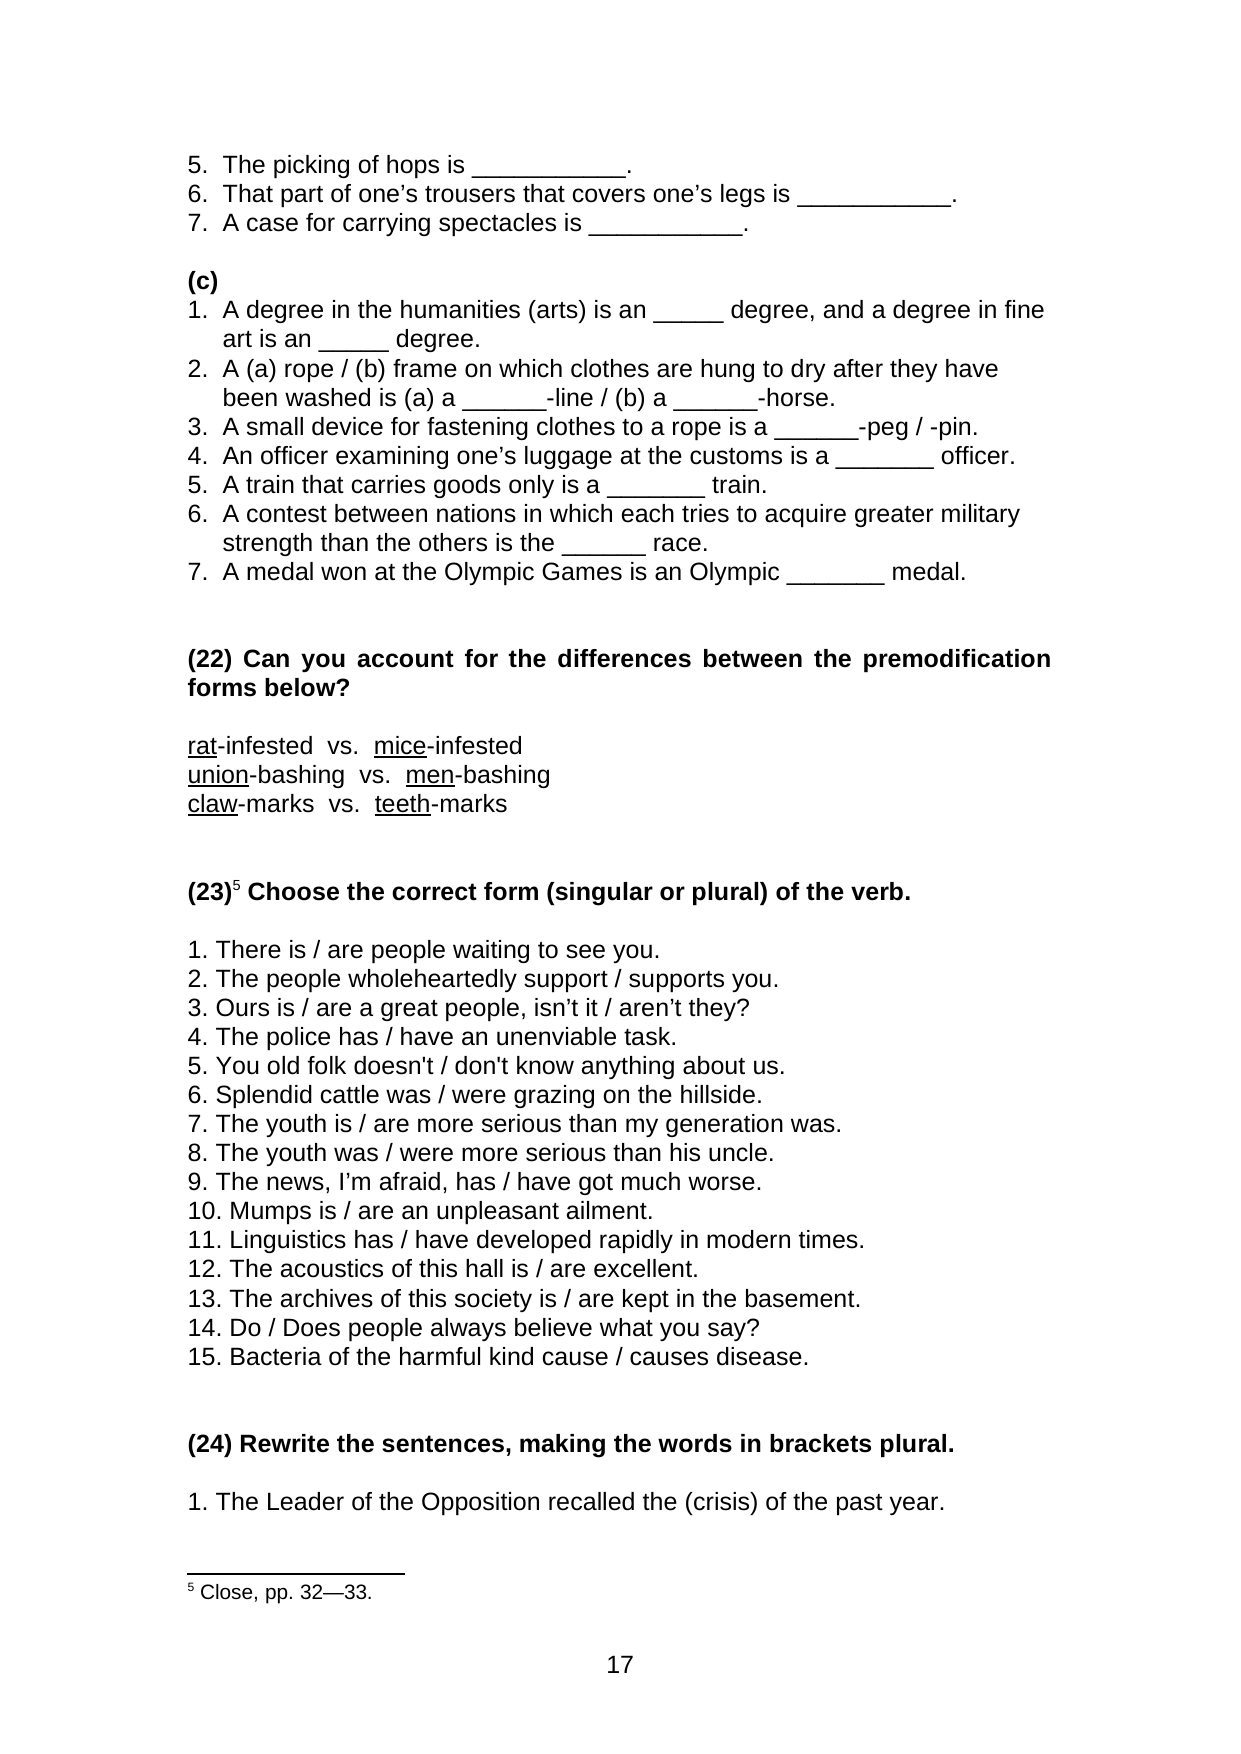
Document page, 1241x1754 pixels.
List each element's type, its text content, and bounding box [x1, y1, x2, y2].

text 6. Splendid cattle was / were grazing on the hillside. [187, 1080, 1053, 1109]
text 1. A degree in the humanities (arts) is an _____ degree, and a degree in fine [187, 295, 1053, 324]
text 6. That part of one’s trousers that covers one’s legs is ___________. [187, 179, 1053, 208]
text 7. A case for carrying spectacles is ___________. [187, 208, 1053, 237]
text 2. The people wholeheartedly support / supports you. [187, 964, 1053, 993]
text art is an _____ degree. [187, 324, 1053, 353]
text 5. The picking of hops is ___________. [187, 150, 1053, 179]
text 1. The Leader of the Opposition recalled the (crisis) of the past year. [187, 1487, 1053, 1516]
text 11. Linguistics has / have developed rapidly in modern times. [187, 1225, 1053, 1254]
text 13. The archives of this society is / are kept in the basement. [187, 1283, 1053, 1312]
text 15. Bacteria of the harmful kind cause / causes disease. [187, 1342, 1053, 1371]
text 9. The news, I’m afraid, has / have got much worse. [187, 1167, 1053, 1196]
text Close, pp. 32—33. [187, 1580, 1053, 1604]
text 5. You old folk doesn't / don't know anything about us. [187, 1051, 1053, 1080]
text 4. The police has / have an unenviable task. [187, 1022, 1053, 1051]
text 10. Mumps is / are an unpleasant ailment. [187, 1196, 1053, 1225]
text 7. A medal won at the Olympic Games is an Olympic _______ medal. [187, 557, 1053, 586]
text strength than the others is the ______ race. [187, 528, 1053, 557]
text 2. A (a) rope / (b) frame on which clothes are hung to dry after they have [187, 353, 1053, 382]
text 5. A train that carries goods only is a _______ train. [187, 470, 1053, 499]
text been washed is (a) a ______-line / (b) a ______-horse. [187, 382, 1053, 412]
text 1. There is / are people waiting to see you. [187, 935, 1053, 964]
text 7. The youth is / are more serious than my generation was. [187, 1109, 1053, 1138]
text (24) Rewrite the sentences, making the words in brackets plural. [187, 1429, 1053, 1458]
text union-bashing vs. men-bashing [187, 760, 1053, 789]
text 6. A contest between nations in which each tries to acquire greater military [187, 499, 1053, 528]
text 3. Ours is / are a great people, isn’t it / aren’t they? [187, 993, 1053, 1022]
text 4. An officer examining one’s luggage at the customs is a _______ officer. [187, 441, 1053, 470]
text (22) Can you account for the differences between the premodification forms below? [187, 644, 1053, 702]
text 12. The acoustics of this hall is / are excellent. [187, 1254, 1053, 1283]
text (23) Choose the correct form (singular or plural) of the verb. [187, 877, 1053, 906]
text (c) [187, 266, 1053, 295]
text 8. The youth was / were more serious than his uncle. [187, 1138, 1053, 1167]
text 3. A small device for fastening clothes to a rope is a ______-peg / -pin. [187, 412, 1053, 441]
text rat-infested vs. mice-infested [187, 731, 1053, 760]
text 14. Do / Does people always believe what you say? [187, 1312, 1053, 1342]
text claw-marks vs. teeth-marks [187, 789, 1053, 818]
